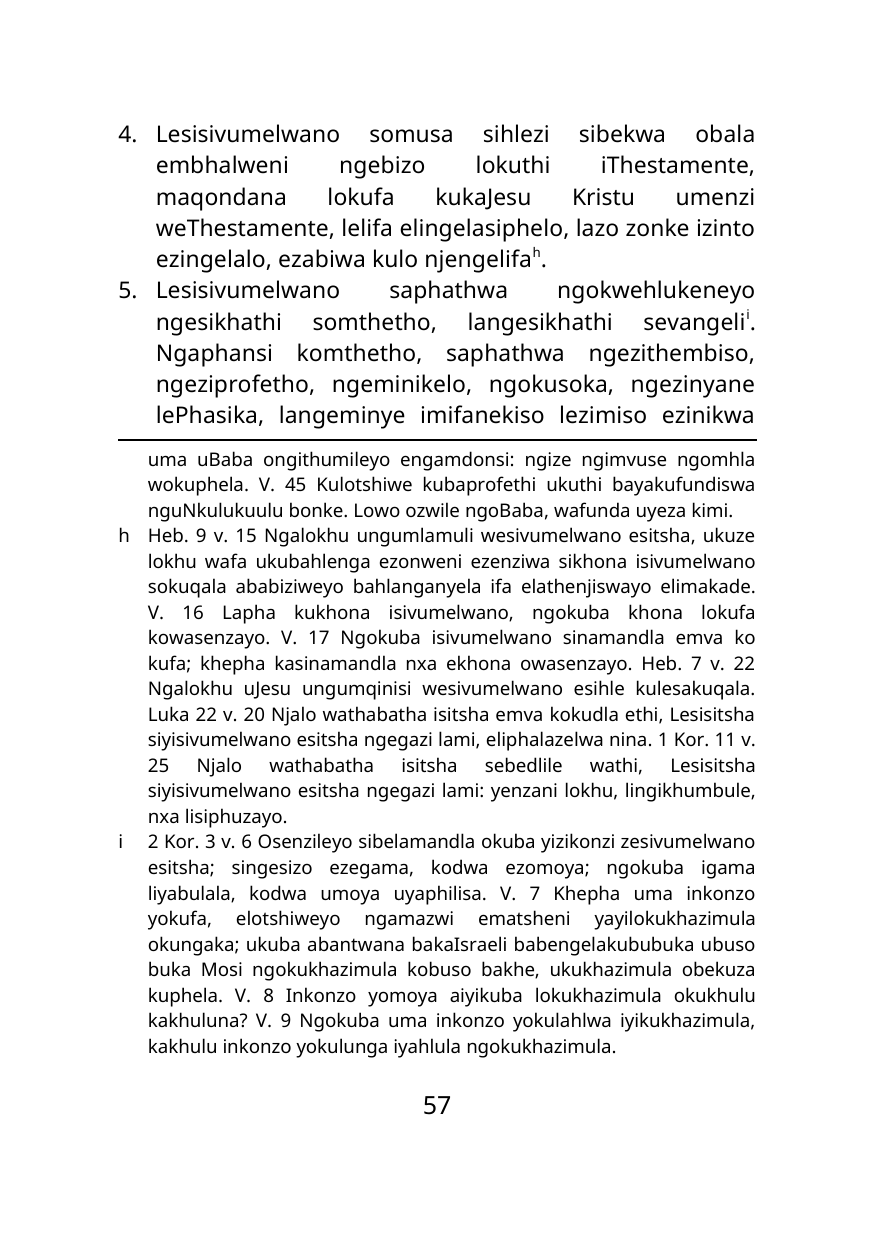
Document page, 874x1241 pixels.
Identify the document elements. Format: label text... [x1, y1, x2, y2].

list Heb. 9 v. 15 Ngalokhu ungumlamuli wesivumelwano esitsha, ukuze lokhu wafa ukubahlenga ezonweni ezenziwa sikhona isivumelwano sokuqala ababiziweyo bahlanganyela ifa elathenjiswayo elimakade. V. 16 Lapha kukhona isivumelwano, ngokuba khona lokufa kowasenzayo. V. 17 Ngokuba isivumelwano sinamandla emva ko kufa; khepha kasinamandla nxa ekhona owasenzayo. Heb. 7 v. 22 Ngalokhu uJesu ungumqinisi wesivumelwano esihle kulesakuqala. Luka 22 v. 20 Njalo wathabatha isitsha emva kokudla ethi, Lesisitsha siyisivumelwano esitsha ngegazi lami, eliphalazelwa nina. 1 Kor. 11 v. 25 Njalo wathabatha isitsha sebedlile wathi, Lesisitsha siyisivumelwano esitsha ngegazi lami: yenzani lokhu, lingikhumbule, nxa lisiphuzayo. [118, 523, 756, 829]
list 2 Kor. 3 v. 6 Osenzileyo sibelamandla okuba yizikonzi zesivumelwano esitsha; singesizo ezegama, kodwa ezomoya; ngokuba igama liyabulala, kodwa umoya uyaphilisa. V. 7 Khepha uma inkonzo yokufa, elotshiweyo ngamazwi ematsheni yayilokukhazimula okungaka; ukuba abantwana bakaIsraeli babengelakububuka ubuso buka Mosi ngokukhazimula kobuso bakhe, ukukhazimula obekuza kuphela. V. 8 Inkonzo yomoya aiyikuba lokukhazimula okukhulu kakhuluna? V. 9 Ngokuba uma inkonzo yokulahlwa iyikukhazimula, kakhulu inkonzo yokulunga iyahlula ngokukhazimula. [118, 829, 756, 1058]
list uma uBaba ongithumileyo engamdonsi: ngize ngimvuse ngomhla wokuphela. V. 45 Kulotshiwe kubaprofethi ukuthi bayakufundiswa nguNkulukuulu bonke. Lowo ozwile ngoBaba, wafunda uyeza kimi. [118, 446, 756, 523]
list Lesisivumelwano somusa sihlezi sibekwa obala embhalweni ngebizo lokuthi iThestamente, maqondana lokufa kukaJesu Kristu umenzi weThestamente, lelifa elingelasiphelo, lazo zonke izinto ezingelalo, ezabiwa kulo njengelifa. [118, 118, 756, 274]
list Lesisivumelwano saphathwa ngokwehlukeneyo ngesikhathi somthetho, langesikhathi sevangeli. Ngaphansi komthetho, saphathwa ngezithembiso, ngeziprofetho, ngeminikelo, ngokusoka, ngezinyane lePhasika, langeminye imifanekiso lezimiso ezinikwa [118, 274, 756, 431]
